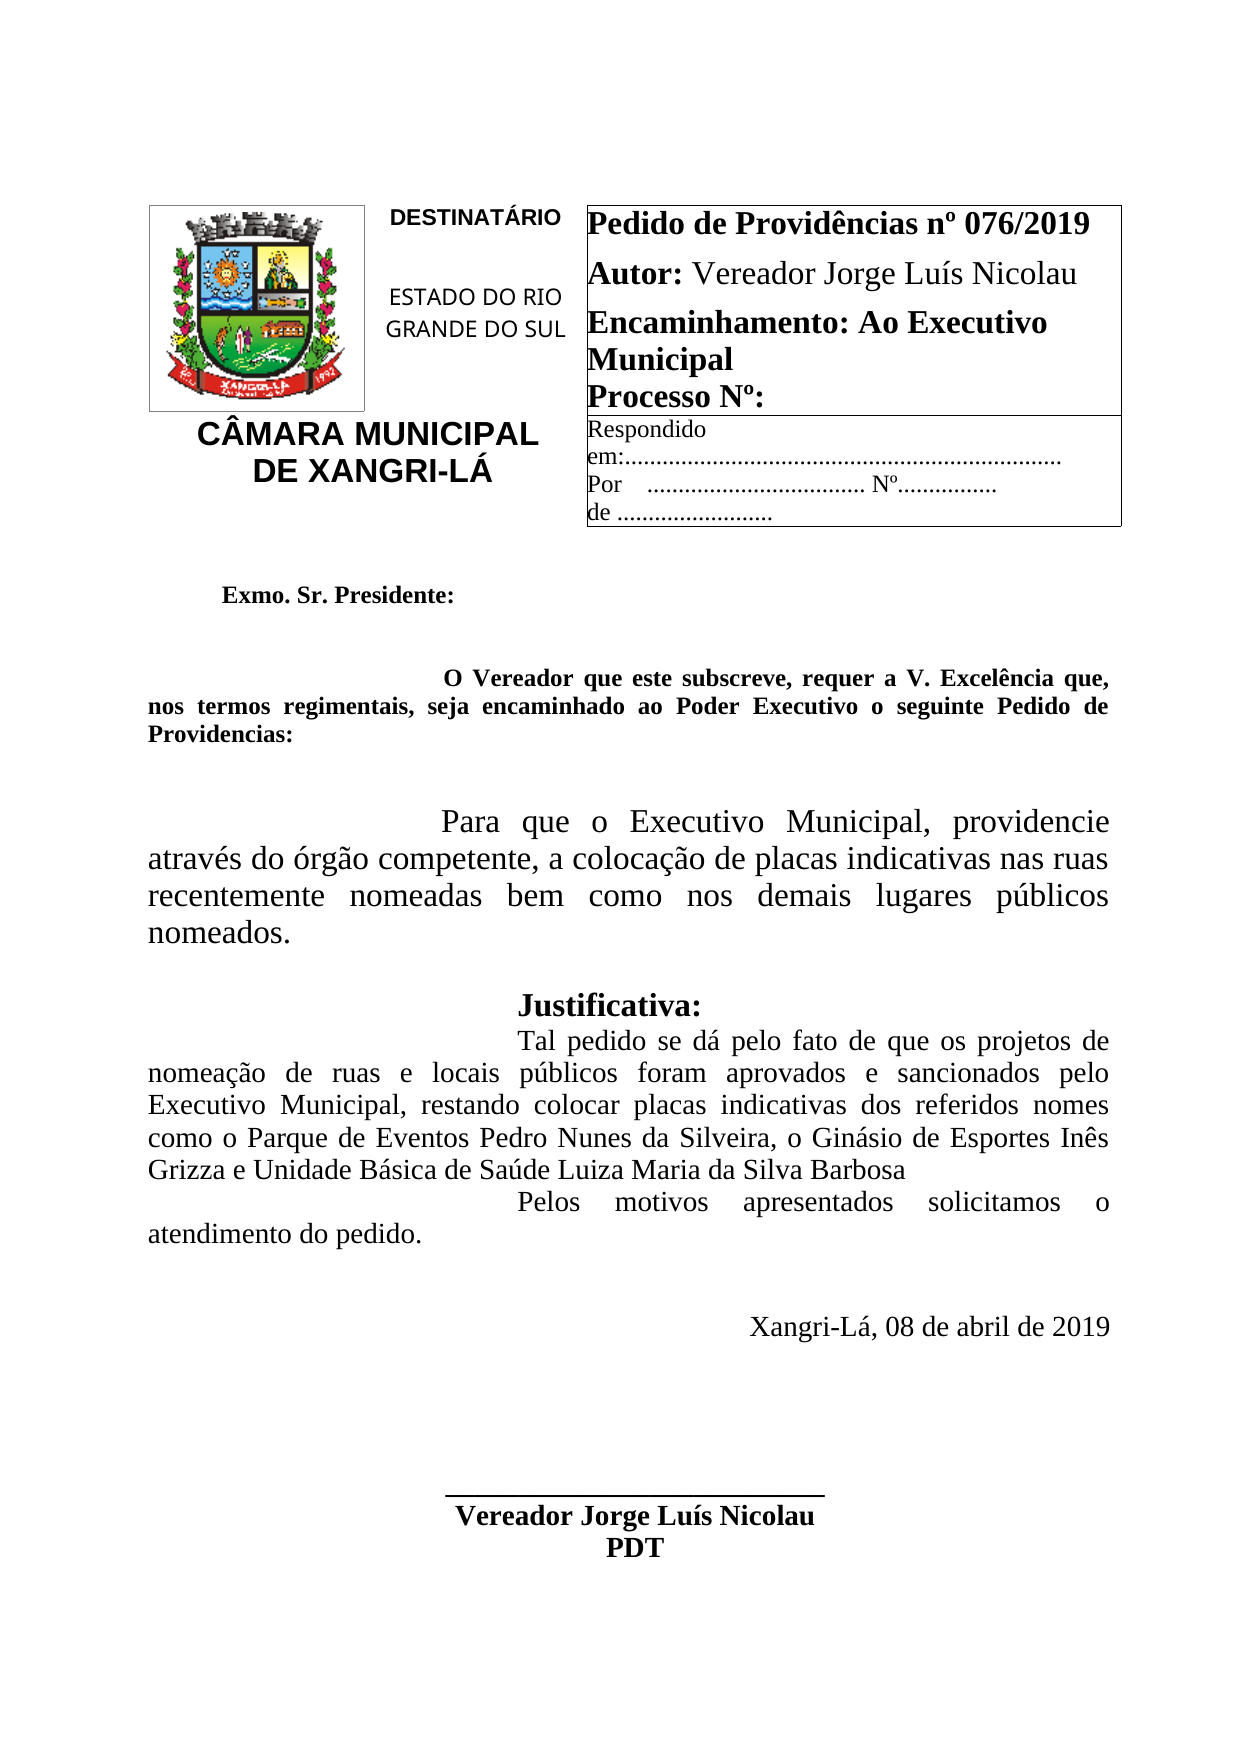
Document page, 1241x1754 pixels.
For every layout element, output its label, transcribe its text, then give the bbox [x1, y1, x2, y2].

text Tal pedido se dá pelo fato de que os projetos de nomeação de ruas e locais públicos foram aprovados e sancionados pelo Executivo Municipal, restando colocar placas indicativas dos referidos nomes como o Parque de Eventos Pedro Nunes da Silveira, o Ginásio de Esportes Inês Grizza e Unidade Básica de Saúde Luiza Maria da Silva Barbosa [148, 1024, 1110, 1186]
table_cell CÂMARA MUNICIPAL DE XANGRI-LÁ [149, 415, 587, 526]
text Justificativa: [148, 987, 1110, 1024]
table_header Pedido de Providências nº 076/2019 Autor: Vereador Jorge Luís Nicolau Encaminhamento: Ao Executivo Municipal Processo Nº: [588, 206, 1121, 414]
text Pelos motivos apresentados solicitamos o atendimento do pedido. [148, 1186, 1110, 1250]
text Para que o Executivo Municipal, providencie através do órgão competente, a colocação de placas indicativas nas ruas recentemente nomeadas bem como nos demais lugares públicos nomeados. [148, 803, 1110, 950]
text PDT [148, 1532, 1122, 1564]
text O Vereador que este subscreve, requer a V. Excelência que, nos termos regimentais, seja encaminhado ao Poder Executivo o seguinte Pedido de Providencias: [148, 664, 1110, 747]
text Vereador Jorge Luís Nicolau [148, 1499, 1122, 1532]
text Xangri-Lá, 08 de abril de 2019 [148, 1310, 1110, 1342]
table_cell Respondido em:...................................................................... Por ................................... Nº................ de ......................... [588, 416, 1121, 526]
picture [164, 212, 349, 404]
table_header DESTINATÁRIO ESTADO DO RIO GRANDE DO SUL [364, 205, 587, 414]
text __________________________ [148, 1467, 1122, 1499]
text Exmo. Sr. Presidente: [148, 581, 1122, 609]
